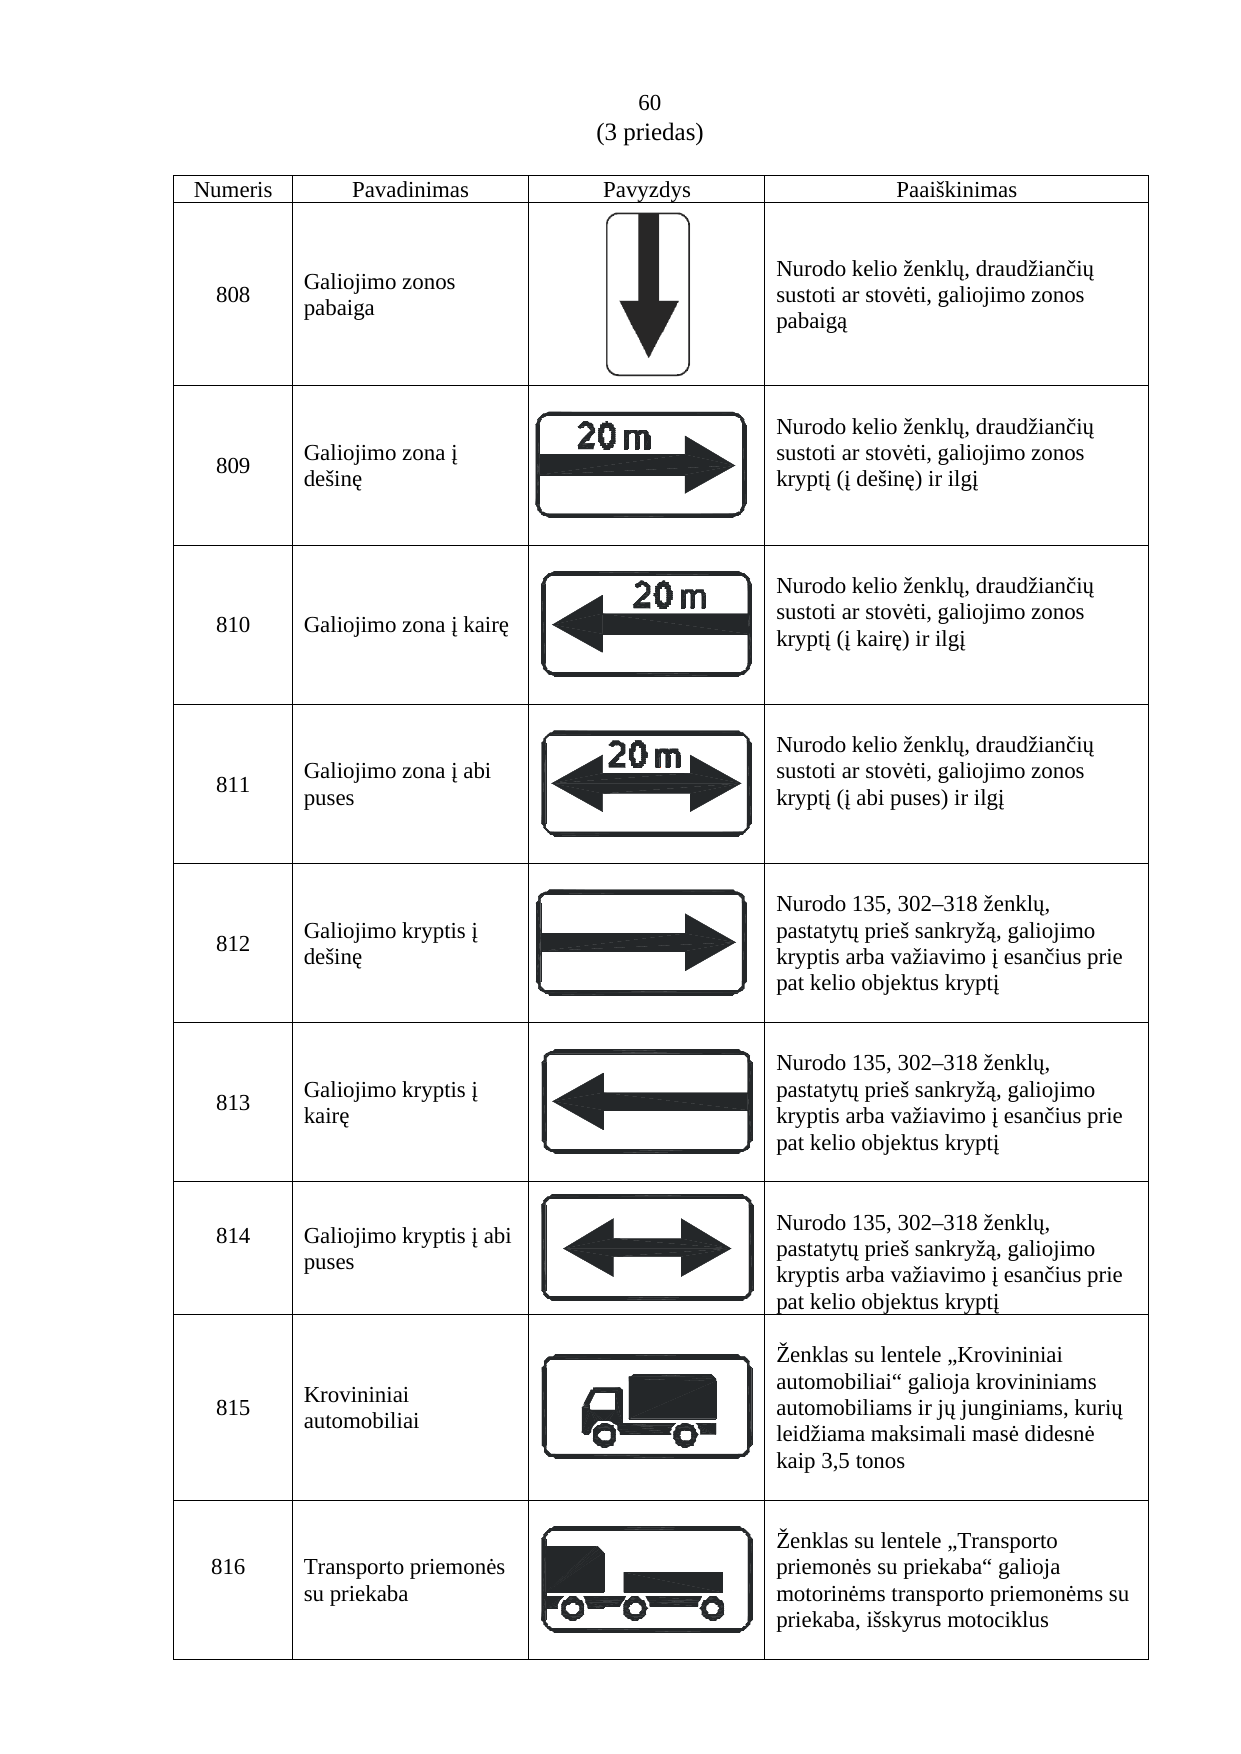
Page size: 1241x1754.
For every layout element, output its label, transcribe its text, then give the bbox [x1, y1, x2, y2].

table_cell [529, 1315, 764, 1499]
table_cell Galiojimo zona į abi puses [293, 705, 528, 863]
table_cell 808 [174, 203, 292, 385]
table_cell Ženklas su lentele „Transporto priemonės su priekaba“ galioja motorinėms transporto priemonėms su priekaba, išskyrus motociklus [765, 1501, 1148, 1659]
table_cell Galiojimo zona į dešinę [293, 386, 528, 544]
table_cell Nurodo kelio ženklų, draudžiančių sustoti ar stovėti, galiojimo zonos kryptį (į abi puses) ir ilgį [765, 705, 1148, 863]
table_cell Nurodo 135, 302–318 ženklų, pastatytų prieš sankryžą, galiojimo kryptis arba važiavimo į esančius prie pat kelio objektus kryptį [765, 1182, 1148, 1314]
table_cell 813 [174, 1023, 292, 1181]
table_header Paaiškinimas [765, 176, 1148, 202]
table_cell Krovininiai automobiliai [293, 1315, 528, 1499]
table_cell 814 [174, 1182, 292, 1314]
table_cell Galiojimo kryptis į abi puses [293, 1182, 528, 1314]
table_cell 812 [174, 864, 292, 1022]
table_cell [529, 203, 764, 385]
table_cell Nurodo 135, 302–318 ženklų, pastatytų prieš sankryžą, galiojimo kryptis arba važiavimo į esančius prie pat kelio objektus kryptį [765, 1023, 1148, 1181]
table_cell 809 [174, 386, 292, 544]
table_cell [529, 546, 764, 704]
table_cell [529, 705, 764, 863]
table_cell Nurodo kelio ženklų, draudžiančių sustoti ar stovėti, galiojimo zonos pabaigą [765, 203, 1148, 385]
table_header Numeris [174, 176, 292, 202]
table_cell [529, 386, 764, 544]
table_cell Galiojimo zonos pabaiga [293, 203, 528, 385]
table_cell Transporto priemonės su priekaba [293, 1501, 528, 1659]
table_cell 816 [174, 1501, 292, 1659]
table_cell [529, 1023, 764, 1181]
table_cell [529, 1501, 764, 1659]
table_cell [529, 864, 764, 1022]
table_cell [529, 1182, 764, 1314]
table_cell 810 [174, 546, 292, 704]
table_header Pavadinimas [293, 176, 528, 202]
table_cell Galiojimo kryptis į kairę [293, 1023, 528, 1181]
table_cell Ženklas su lentele „Krovininiai automobiliai“ galioja krovininiams automobiliams ir jų junginiams, kurių leidžiama maksimali masė didesnė kaip 3,5 tonos [765, 1315, 1148, 1499]
table_cell Galiojimo kryptis į dešinę [293, 864, 528, 1022]
table_cell Nurodo kelio ženklų, draudžiančių sustoti ar stovėti, galiojimo zonos kryptį (į dešinę) ir ilgį [765, 386, 1148, 544]
table_header Pavyzdys [529, 176, 764, 202]
table_cell Nurodo 135, 302–318 ženklų, pastatytų prieš sankryžą, galiojimo kryptis arba važiavimo į esančius prie pat kelio objektus kryptį [765, 864, 1148, 1022]
table_cell 815 [174, 1315, 292, 1499]
table_cell Nurodo kelio ženklų, draudžiančių sustoti ar stovėti, galiojimo zonos kryptį (į kairę) ir ilgį [765, 546, 1148, 704]
table_cell 811 [174, 705, 292, 863]
table_cell Galiojimo zona į kairę [293, 546, 528, 704]
